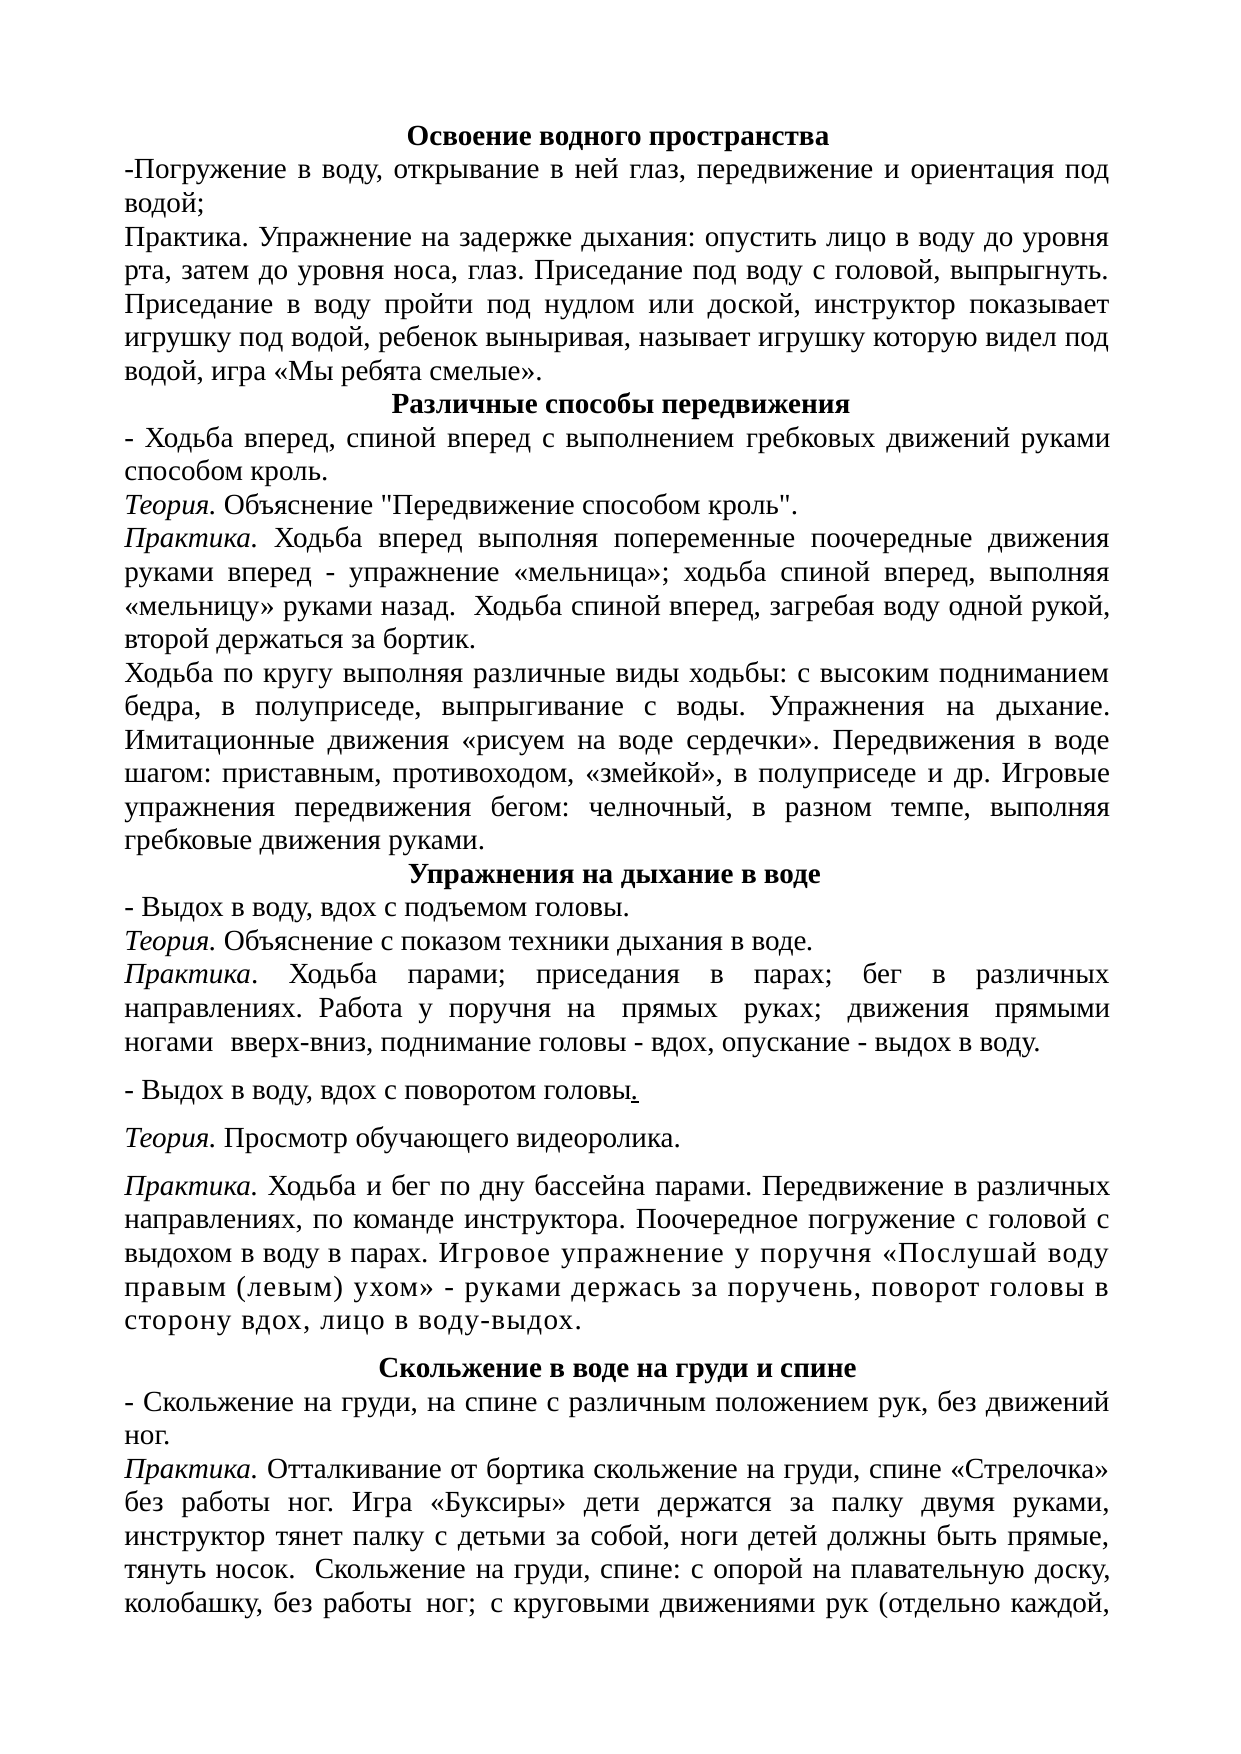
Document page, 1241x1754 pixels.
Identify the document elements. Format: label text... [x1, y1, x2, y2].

text Практика. Отталкивание от бортика скольжение на груди, спине «Стрелочка» без работы ног. Игра «Буксиры» дети держатся за палку двумя руками, инструктор тянет палку с детьми за собой, ноги детей должны быть прямые, тянуть носок. Скольжение на груди, спине: с опорой на плавательную доску, колобашку, без работы ног; с круговыми движениями рук (отдельно каждой, [124, 1451, 1110, 1619]
text Теория. Объяснение "Передвижение способом кроль". [124, 487, 1110, 521]
text Практика. Ходьба вперед выполняя попеременные поочередные движения руками вперед - упражнение «мельница»; ходьба спиной вперед, выполняя «мельницу» руками назад. Ходьба спиной вперед, загребая воду одной рукой, второй держаться за бортик. [124, 521, 1110, 655]
text Практика. Упражнение на задержке дыхания: опустить лицо в воду до уровня рта, затем до уровня носа, глаз. Приседание под воду с головой, выпрыгнуть. Приседание в воду пройти под нудлом или доской, инструктор показывает игрушку под водой, ребенок выныривая, называет игрушку которую видел под водой, игра «Мы ребята смелые». [124, 219, 1110, 386]
text - Скольжение на груди, на спине с различным положением рук, без движений ног. [124, 1384, 1110, 1451]
text - Ходьба вперед, спиной вперед с выполнением гребковых движений руками способом кроль. [124, 420, 1110, 487]
text - Выдох в воду, вдох с поворотом головы. [124, 1072, 1110, 1105]
text Ходьба по кругу выполняя различные виды ходьбы: с высоким подниманием бедра, в полуприседе, выпрыгивание с воды. Упражнения на дыхание. Имитационные движения «рисуем на воде сердечки». Передвижения в воде шагом: приставным, противоходом, «змейкой», в полуприседе и др. Игровые упражнения передвижения бегом: челночный, в разном темпе, выполняя гребковые движения руками. [124, 655, 1110, 856]
text -Погружение в воду, открывание в ней глаз, передвижение и ориентация под водой; [124, 152, 1110, 219]
text Скольжение в воде на груди и спине [124, 1350, 1110, 1384]
text Теория. Объяснение с показом техники дыхания в воде. [124, 923, 1110, 957]
text Упражнения на дыхание в воде [118, 856, 1110, 889]
text Практика. Ходьба парами; приседания в парах; бег в различных направлениях. Работа у поручня на прямых руках; движения прямыми ногами вверх-вниз, поднимание головы - вдох, опускание - выдох в воду. [124, 957, 1110, 1057]
text Различные способы передвижения [124, 386, 1110, 420]
text Освоение водного пространства [118, 118, 1110, 152]
text - Выдох в воду, вдох с подъемом головы. [124, 889, 1110, 923]
text Практика. Ходьба и бег по дну бассейна парами. Передвижение в различных направлениях, по команде инструктора. Поочередное погружение с головой с выдохом в воду в парах. Игровое упражнение у поручня «Послушай воду правым (левым) ухом» - руками держась за поручень, поворот головы в сторону вдох, лицо в воду-выдох. [124, 1168, 1110, 1336]
text Теория. Просмотр обучающего видеоролика. [124, 1120, 1110, 1153]
